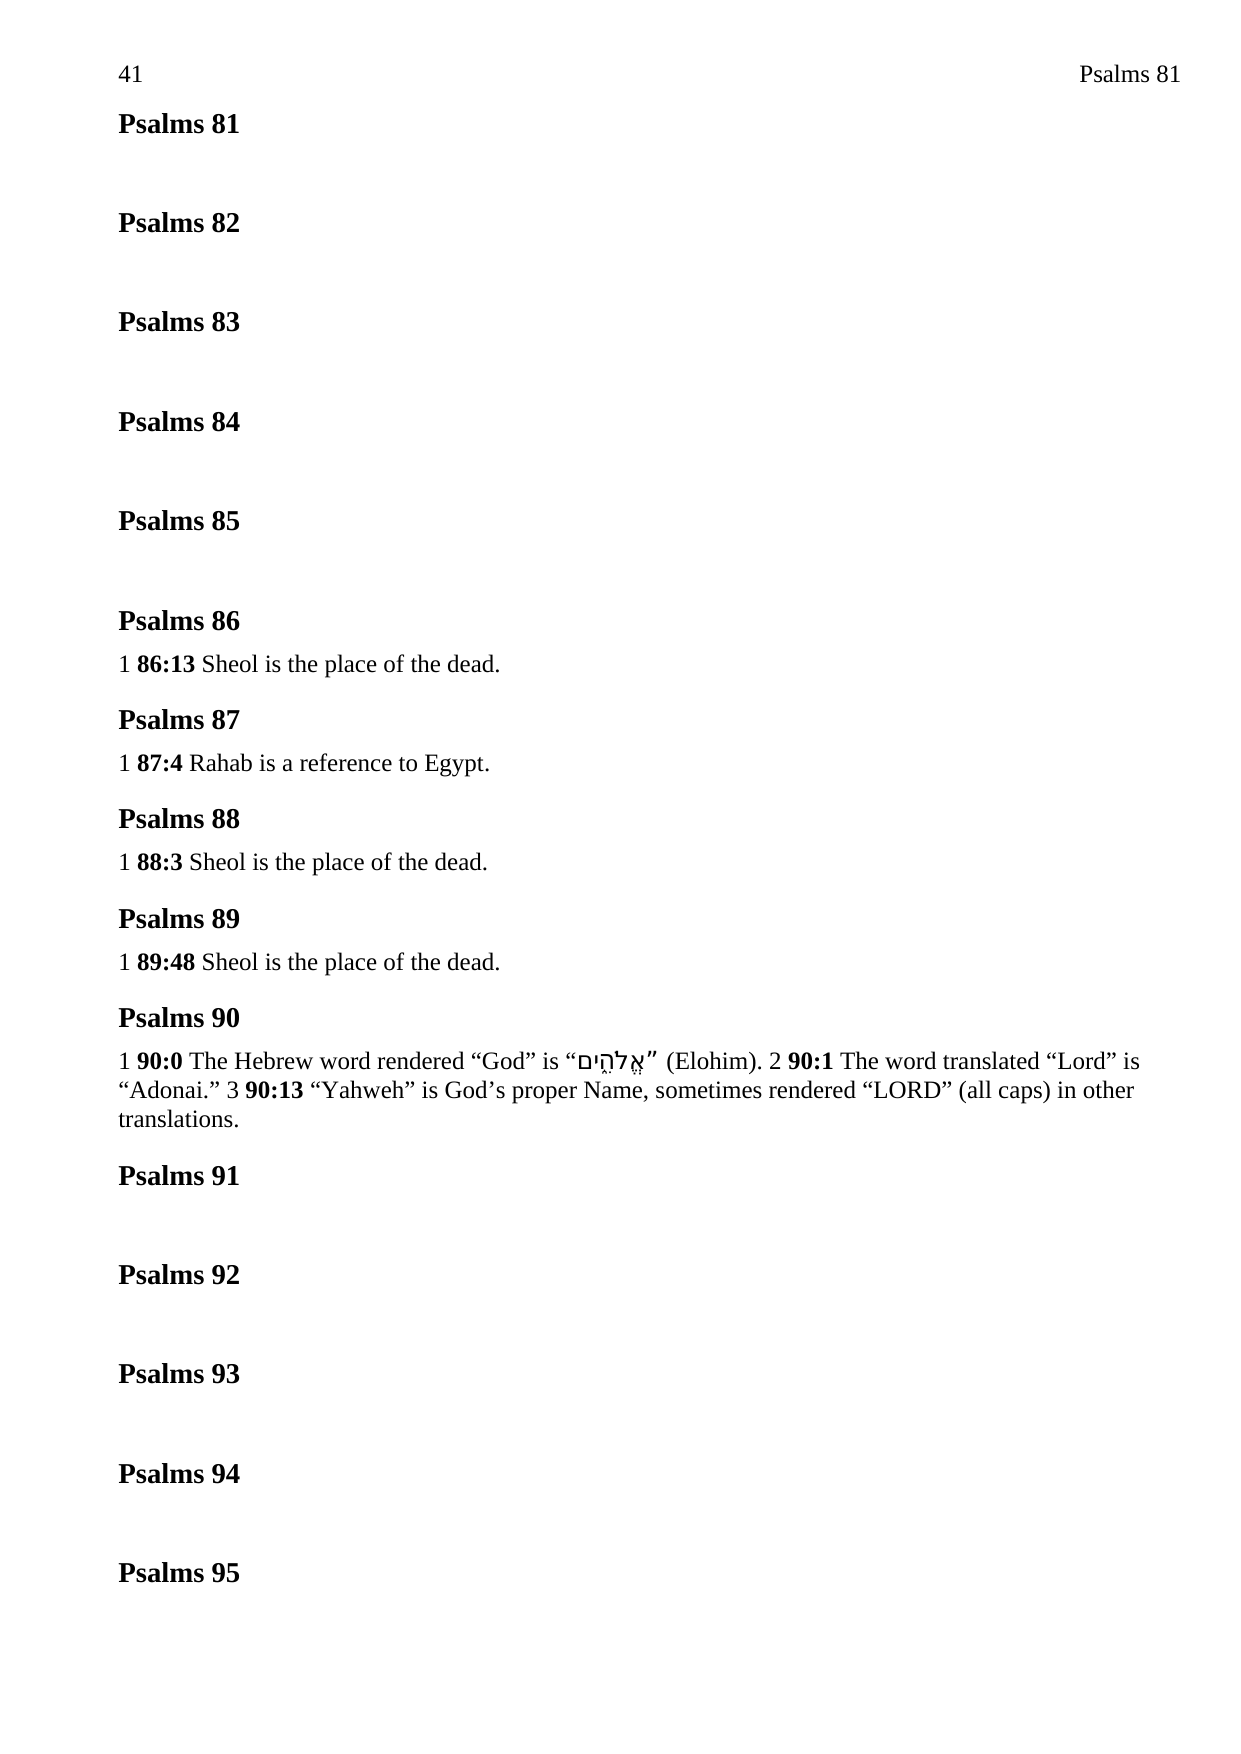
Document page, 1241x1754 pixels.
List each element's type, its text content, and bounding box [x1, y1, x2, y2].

subtitle Psalms 90 [118, 1001, 1181, 1034]
subtitle Psalms 87 [118, 702, 1181, 736]
text 1 86:13 Sheol is the place of the dead. [118, 649, 1181, 677]
text 1 89:48 Sheol is the place of the dead. [118, 947, 1181, 976]
subtitle Psalms 92 [118, 1257, 1181, 1291]
text 1 90:0 The Hebrew word rendered “God” is “אֱלֹהִ֑ים” (Elohim). 2 90:1 The word translated “Lord” is “Adonai.” 3 90:13 “Yahweh” is God’s proper Name, sometimes rendered “LORD” (all caps) in other translations. [118, 1046, 1181, 1133]
subtitle Psalms 91 [118, 1158, 1181, 1191]
text 1 88:3 Sheol is the place of the dead. [118, 847, 1181, 876]
subtitle Psalms 82 [118, 206, 1181, 239]
subtitle Psalms 93 [118, 1357, 1181, 1390]
subtitle Psalms 86 [118, 603, 1181, 636]
subtitle Psalms 88 [118, 802, 1181, 835]
subtitle Psalms 95 [118, 1556, 1181, 1589]
subtitle Psalms 83 [118, 305, 1181, 338]
subtitle Psalms 94 [118, 1456, 1181, 1489]
subtitle Psalms 84 [118, 404, 1181, 437]
subtitle Psalms 85 [118, 504, 1181, 537]
subtitle Psalms 81 [118, 106, 1181, 139]
text 1 87:4 Rahab is a reference to Egypt. [118, 748, 1181, 777]
subtitle Psalms 89 [118, 901, 1181, 934]
